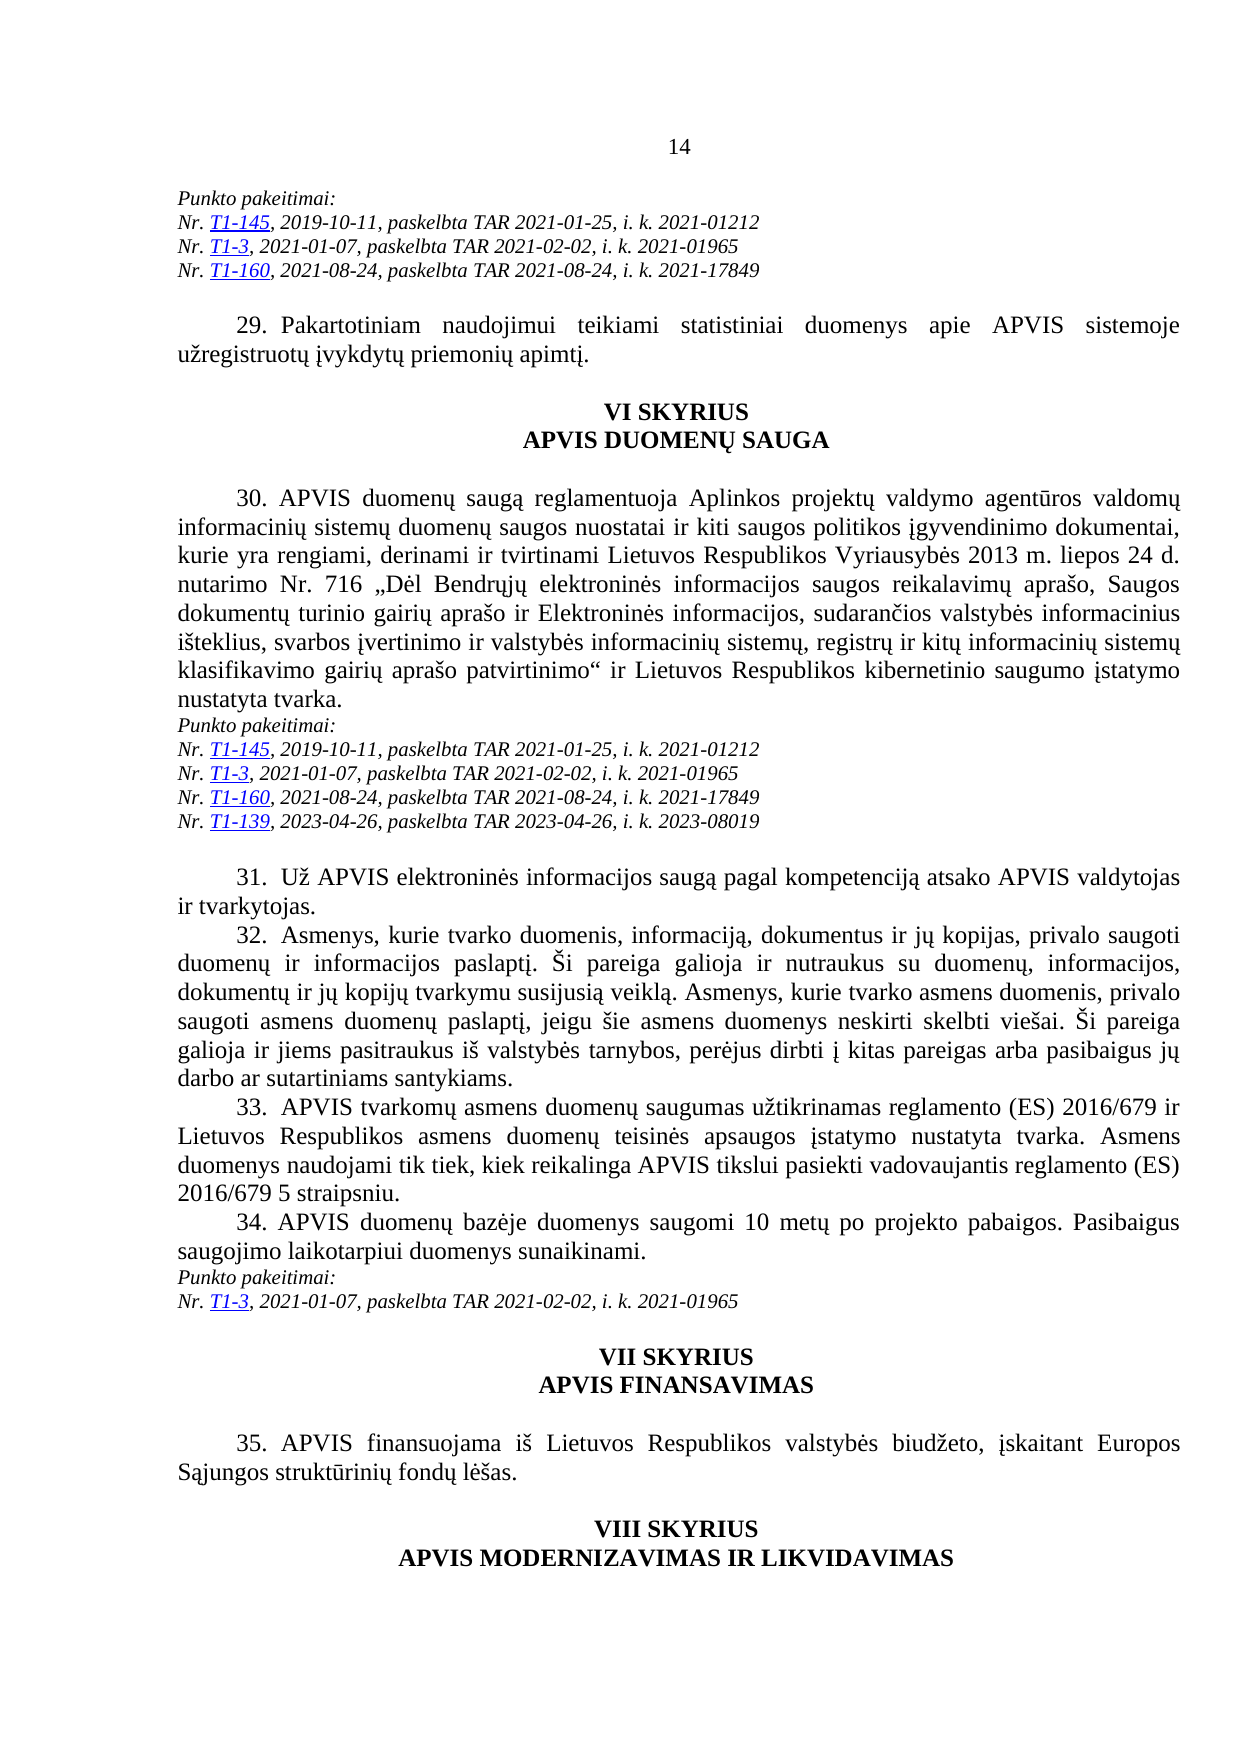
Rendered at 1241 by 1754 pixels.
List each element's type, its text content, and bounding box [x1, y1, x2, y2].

text Nr. T1-3, 2021-01-07, paskelbta TAR 2021-02-02, i. k. 2021-01965 [177, 234, 1181, 258]
text APVIS MODERNIZAVIMAS IR LIKVIDAVIMAS [171, 1543, 1181, 1572]
text 32. Asmenys, kurie tvarko duomenis, informaciją, dokumentus ir jų kopijas, privalo saugoti duomenų ir informacijos paslaptį. Ši pareiga galioja ir nutraukus su duomenų, informacijos, dokumentų ir jų kopijų tvarkymu susijusią veiklą. Asmenys, kurie tvarko asmens duomenis, privalo saugoti asmens duomenų paslaptį, jeigu šie asmens duomenys neskirti skelbti viešai. Ši pareiga galioja ir jiems pasitraukus iš valstybės tarnybos, perėjus dirbti į kitas pareigas arba pasibaigus jų darbo ar sutartiniams santykiams. [177, 920, 1181, 1092]
text Nr. T1-145, 2019-10-11, paskelbta TAR 2021-01-25, i. k. 2021-01212 [177, 737, 1181, 761]
text 35. APVIS finansuojama iš Lietuvos Respublikos valstybės biudžeto, įskaitant Europos Sąjungos struktūrinių fondų lėšas. [177, 1428, 1181, 1485]
text Nr. T1-160, 2021-08-24, paskelbta TAR 2021-08-24, i. k. 2021-17849 [177, 785, 1181, 809]
text Nr. T1-160, 2021-08-24, paskelbta TAR 2021-08-24, i. k. 2021-17849 [177, 258, 1181, 282]
text VIII SKYRIUS [171, 1514, 1181, 1543]
text 30. APVIS duomenų saugą reglamentuoja Aplinkos projektų valdymo agentūros valdomų informacinių sistemų duomenų saugos nuostatai ir kiti saugos politikos įgyvendinimo dokumentai, kurie yra rengiami, derinami ir tvirtinami Lietuvos Respublikos Vyriausybės 2013 m. liepos 24 d. nutarimo Nr. 716 „Dėl Bendrųjų elektroninės informacijos saugos reikalavimų aprašo, Saugos dokumentų turinio gairių aprašo ir Elektroninės informacijos, sudarančios valstybės informacinius išteklius, svarbos įvertinimo ir valstybės informacinių sistemų, registrų ir kitų informacinių sistemų klasifikavimo gairių aprašo patvirtinimo“ ir Lietuvos Respublikos kibernetinio saugumo įstatymo nustatyta tvarka. [177, 483, 1181, 713]
text Nr. T1-3, 2021-01-07, paskelbta TAR 2021-02-02, i. k. 2021-01965 [177, 761, 1181, 785]
text 31. Už APVIS elektroninės informacijos saugą pagal kompetenciją atsako APVIS valdytojas ir tvarkytojas. [177, 862, 1181, 920]
text 29. Pakartotiniam naudojimui teikiami statistiniai duomenys apie APVIS sistemoje užregistruotų įvykdytų priemonių apimtį. [177, 311, 1181, 368]
text 33. APVIS tvarkomų asmens duomenų saugumas užtikrinamas reglamento (ES) 2016/679 ir Lietuvos Respublikos asmens duomenų teisinės apsaugos įstatymo nustatyta tvarka. Asmens duomenys naudojami tik tiek, kiek reikalinga APVIS tikslui pasiekti vadovaujantis reglamento (ES) 2016/679 5 straipsniu. [177, 1092, 1181, 1207]
text 34. APVIS duomenų bazėje duomenys saugomi 10 metų po projekto pabaigos. Pasibaigus saugojimo laikotarpiui duomenys sunaikinami. [177, 1207, 1181, 1265]
text VII SKYRIUS [171, 1342, 1181, 1370]
text Nr. T1-139, 2023-04-26, paskelbta TAR 2023-04-26, i. k. 2023-08019 [177, 809, 1181, 833]
text Punkto pakeitimai: [177, 186, 1181, 210]
text APVIS FINANSAVIMAS [171, 1370, 1181, 1399]
text Nr. T1-3, 2021-01-07, paskelbta TAR 2021-02-02, i. k. 2021-01965 [177, 1289, 1181, 1313]
text VI SKYRIUS [171, 397, 1181, 426]
text Nr. T1-145, 2019-10-11, paskelbta TAR 2021-01-25, i. k. 2021-01212 [177, 210, 1181, 234]
text APVIS DUOMENŲ SAUGA [171, 426, 1181, 454]
text Punkto pakeitimai: [177, 713, 1181, 737]
text Punkto pakeitimai: [177, 1265, 1181, 1289]
